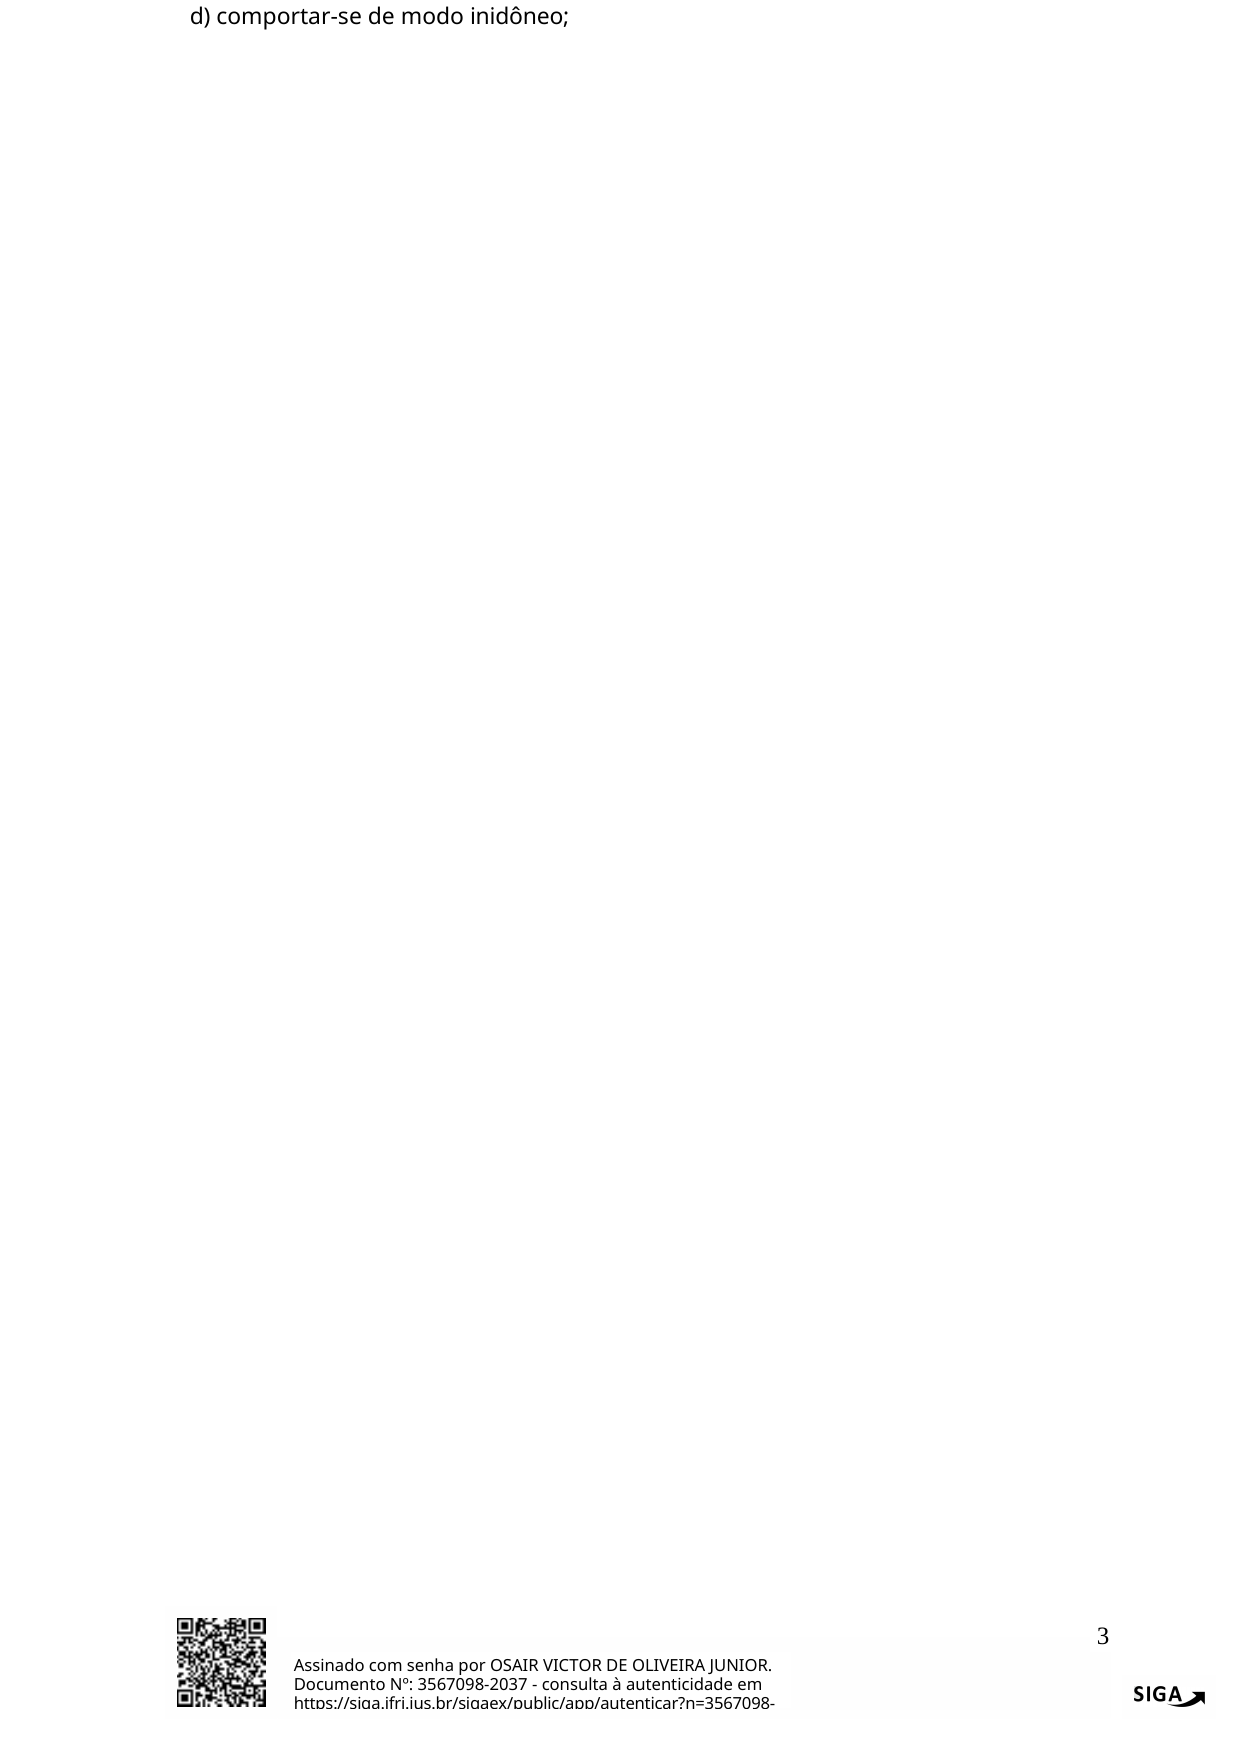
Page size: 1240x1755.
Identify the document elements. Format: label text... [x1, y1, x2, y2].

list comportar-se de modo inidôneo; [189, 0, 1187, 31]
